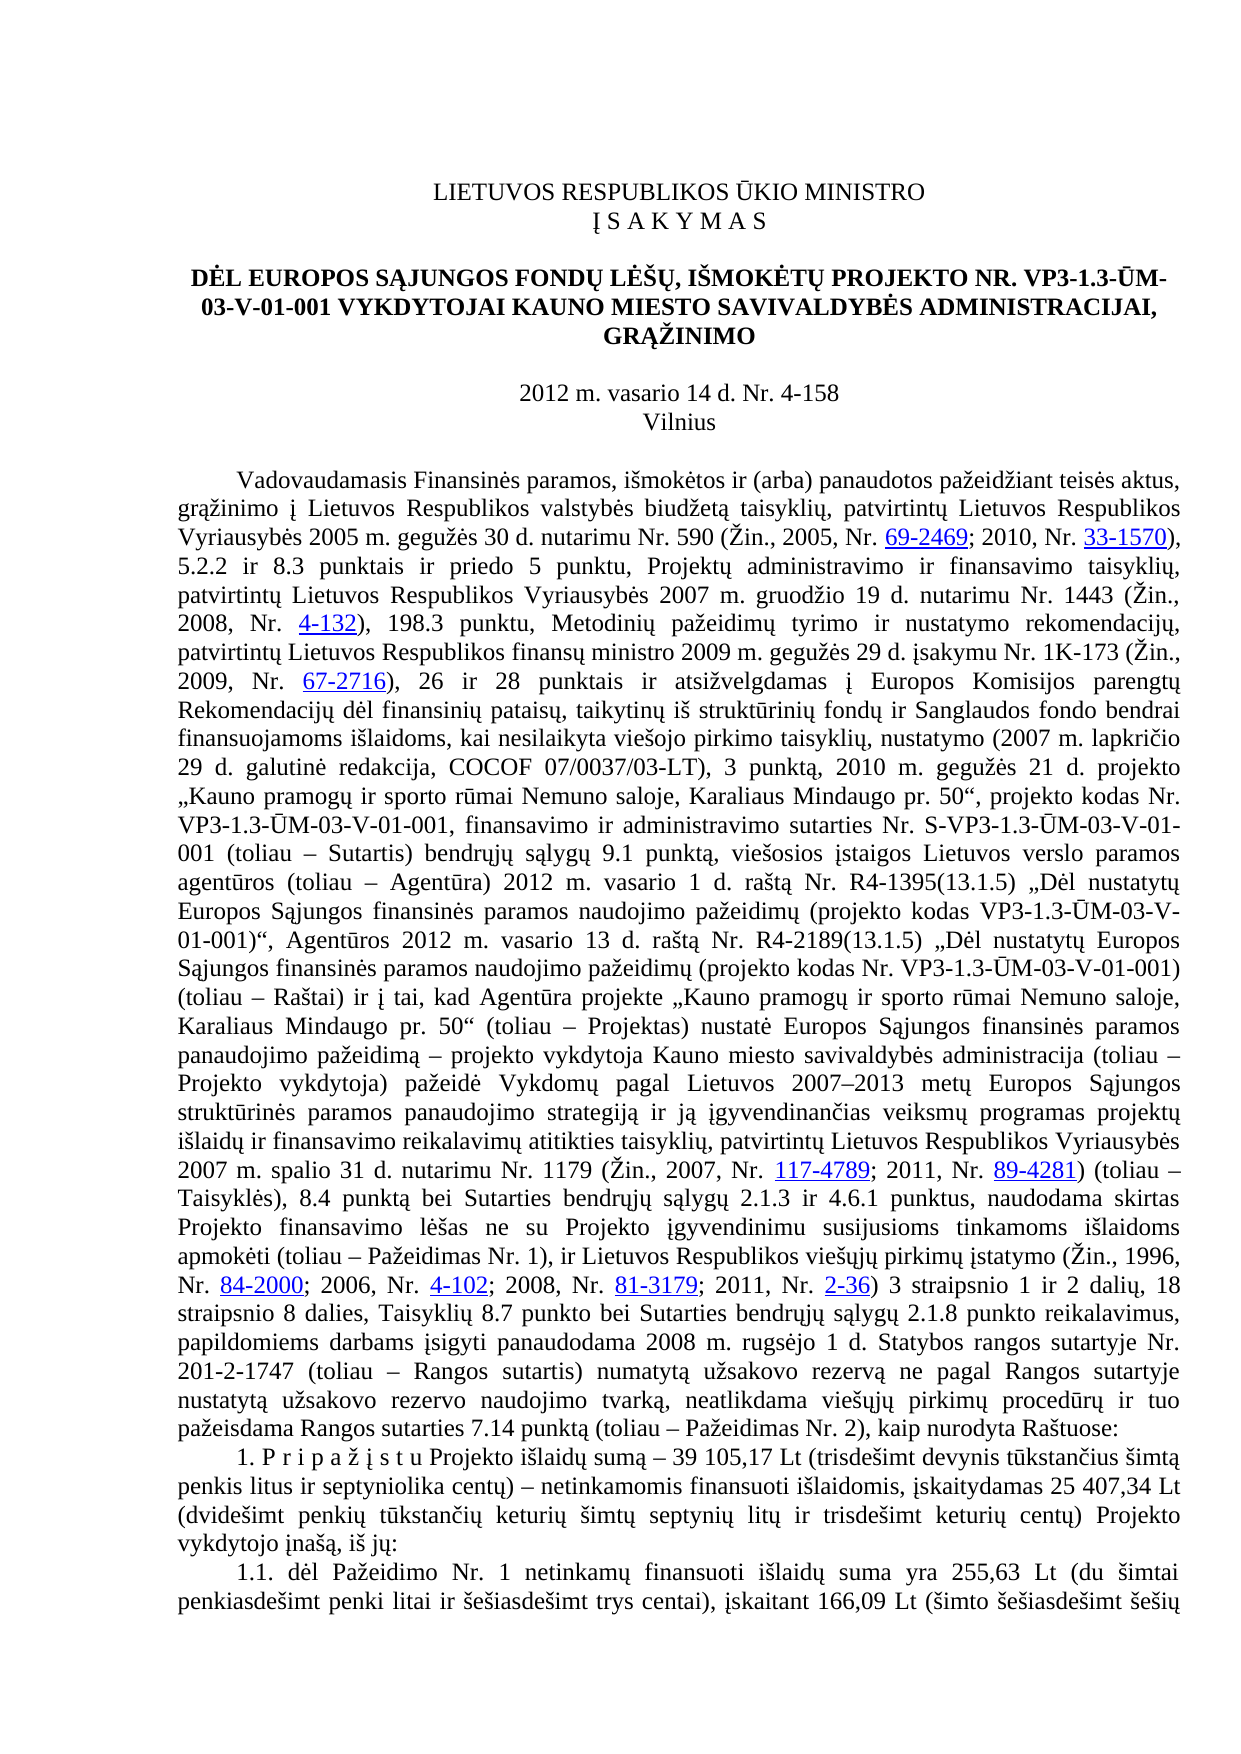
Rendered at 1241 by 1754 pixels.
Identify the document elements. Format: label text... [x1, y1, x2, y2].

text LIETUVOS RESPUBLIKOS ŪKIO MINISTRO [177, 177, 1181, 206]
text DĖL EUROPOS SĄJUNGOS FONDŲ LĖŠŲ, IŠMOKĖTŲ PROJEKTO NR. VP3-1.3-ŪM-03-V-01-001 VYKDYTOJAI KAUNO MIESTO SAVIVALDYBĖS ADMINISTRACIJAI, GRĄŽINIMO [177, 263, 1181, 350]
text Vadovaudamasis Finansinės paramos, išmokėtos ir (arba) panaudotos pažeidžiant teisės aktus, grąžinimo į Lietuvos Respublikos valstybės biudžetą taisyklių, patvirtintų Lietuvos Respublikos Vyriausybės 2005 m. gegužės 30 d. nutarimu Nr. 590 (Žin., 2005, Nr. 69-2469; 2010, Nr. 33-1570), 5.2.2 ir 8.3 punktais ir priedo 5 punktu, Projektų administravimo ir finansavimo taisyklių, patvirtintų Lietuvos Respublikos Vyriausybės 2007 m. gruodžio 19 d. nutarimu Nr. 1443 (Žin., 2008, Nr. 4-132), 198.3 punktu, Metodinių pažeidimų tyrimo ir nustatymo rekomendacijų, patvirtintų Lietuvos Respublikos finansų ministro 2009 m. gegužės 29 d. įsakymu Nr. 1K-173 (Žin., 2009, Nr. 67-2716), 26 ir 28 punktais ir atsižvelgdamas į Europos Komisijos parengtų Rekomendacijų dėl finansinių pataisų, taikytinų iš struktūrinių fondų ir Sanglaudos fondo bendrai finansuojamoms išlaidoms, kai nesilaikyta viešojo pirkimo taisyklių, nustatymo (2007 m. lapkričio 29 d. galutinė redakcija, COCOF 07/0037/03-LT), 3 punktą, 2010 m. gegužės 21 d. projekto „Kauno pramogų ir sporto rūmai Nemuno saloje, Karaliaus Mindaugo pr. 50“, projekto kodas Nr. VP3-1.3-ŪM-03-V-01-001, finansavimo ir administravimo sutarties Nr. S-VP3-1.3-ŪM-03-V-01-001 (toliau – Sutartis) bendrųjų sąlygų 9.1 punktą, viešosios įstaigos Lietuvos verslo paramos agentūros (toliau – Agentūra) 2012 m. vasario 1 d. raštą Nr. R4-1395(13.1.5) „Dėl nustatytų Europos Sąjungos finansinės paramos naudojimo pažeidimų (projekto kodas VP3-1.3-ŪM-03-V-01-001)“, Agentūros 2012 m. vasario 13 d. raštą Nr. R4-2189(13.1.5) „Dėl nustatytų Europos Sąjungos finansinės paramos naudojimo pažeidimų (projekto kodas Nr. VP3-1.3-ŪM-03-V-01-001) (toliau – Raštai) ir į tai, kad Agentūra projekte „Kauno pramogų ir sporto rūmai Nemuno saloje, Karaliaus Mindaugo pr. 50“ (toliau – Projektas) nustatė Europos Sąjungos finansinės paramos panaudojimo pažeidimą – projekto vykdytoja Kauno miesto savivaldybės administracija (toliau – Projekto vykdytoja) pažeidė Vykdomų pagal Lietuvos 2007–2013 metų Europos Sąjungos struktūrinės paramos panaudojimo strategiją ir ją įgyvendinančias veiksmų programas projektų išlaidų ir finansavimo reikalavimų atitikties taisyklių, patvirtintų Lietuvos Respublikos Vyriausybės 2007 m. spalio 31 d. nutarimu Nr. 1179 (Žin., 2007, Nr. 117-4789; 2011, Nr. 89-4281) (toliau – Taisyklės), 8.4 punktą bei Sutarties bendrųjų sąlygų 2.1.3 ir 4.6.1 punktus, naudodama skirtas Projekto finansavimo lėšas ne su Projekto įgyvendinimu susijusioms tinkamoms išlaidoms apmokėti (toliau – Pažeidimas Nr. 1), ir Lietuvos Respublikos viešųjų pirkimų įstatymo (Žin., 1996, Nr. 84-2000; 2006, Nr. 4-102; 2008, Nr. 81-3179; 2011, Nr. 2-36) 3 straipsnio 1 ir 2 dalių, 18 straipsnio 8 dalies, Taisyklių 8.7 punkto bei Sutarties bendrųjų sąlygų 2.1.8 punkto reikalavimus, papildomiems darbams įsigyti panaudodama 2008 m. rugsėjo 1 d. Statybos rangos sutartyje Nr. 201-2-1747 (toliau – Rangos sutartis) numatytą užsakovo rezervą ne pagal Rangos sutartyje nustatytą užsakovo rezervo naudojimo tvarką, neatlikdama viešųjų pirkimų procedūrų ir tuo pažeisdama Rangos sutarties 7.14 punktą (toliau – Pažeidimas Nr. 2), kaip nurodyta Raštuose: [177, 465, 1181, 1442]
text 1.1. dėl Pažeidimo Nr. 1 netinkamų finansuoti išlaidų suma yra 255,63 Lt (du šimtai penkiasdešimt penki litai ir šešiasdešimt trys centai), įskaitant 166,09 Lt (šimto šešiasdešimt šešių [177, 1557, 1181, 1615]
text Vilnius [177, 407, 1181, 436]
text 2012 m. vasario 14 d. Nr. 4-158 [177, 378, 1181, 407]
text 1. P r i p a ž į s t u Projekto išlaidų sumą – 39 105,17 Lt (trisdešimt devynis tūkstančius šimtą penkis litus ir septyniolika centų) – netinkamomis finansuoti išlaidomis, įskaitydamas 25 407,34 Lt (dvidešimt penkių tūkstančių keturių šimtų septynių litų ir trisdešimt keturių centų) Projekto vykdytojo įnašą, iš jų: [177, 1442, 1181, 1557]
text Į S A K Y M A S [177, 206, 1181, 235]
